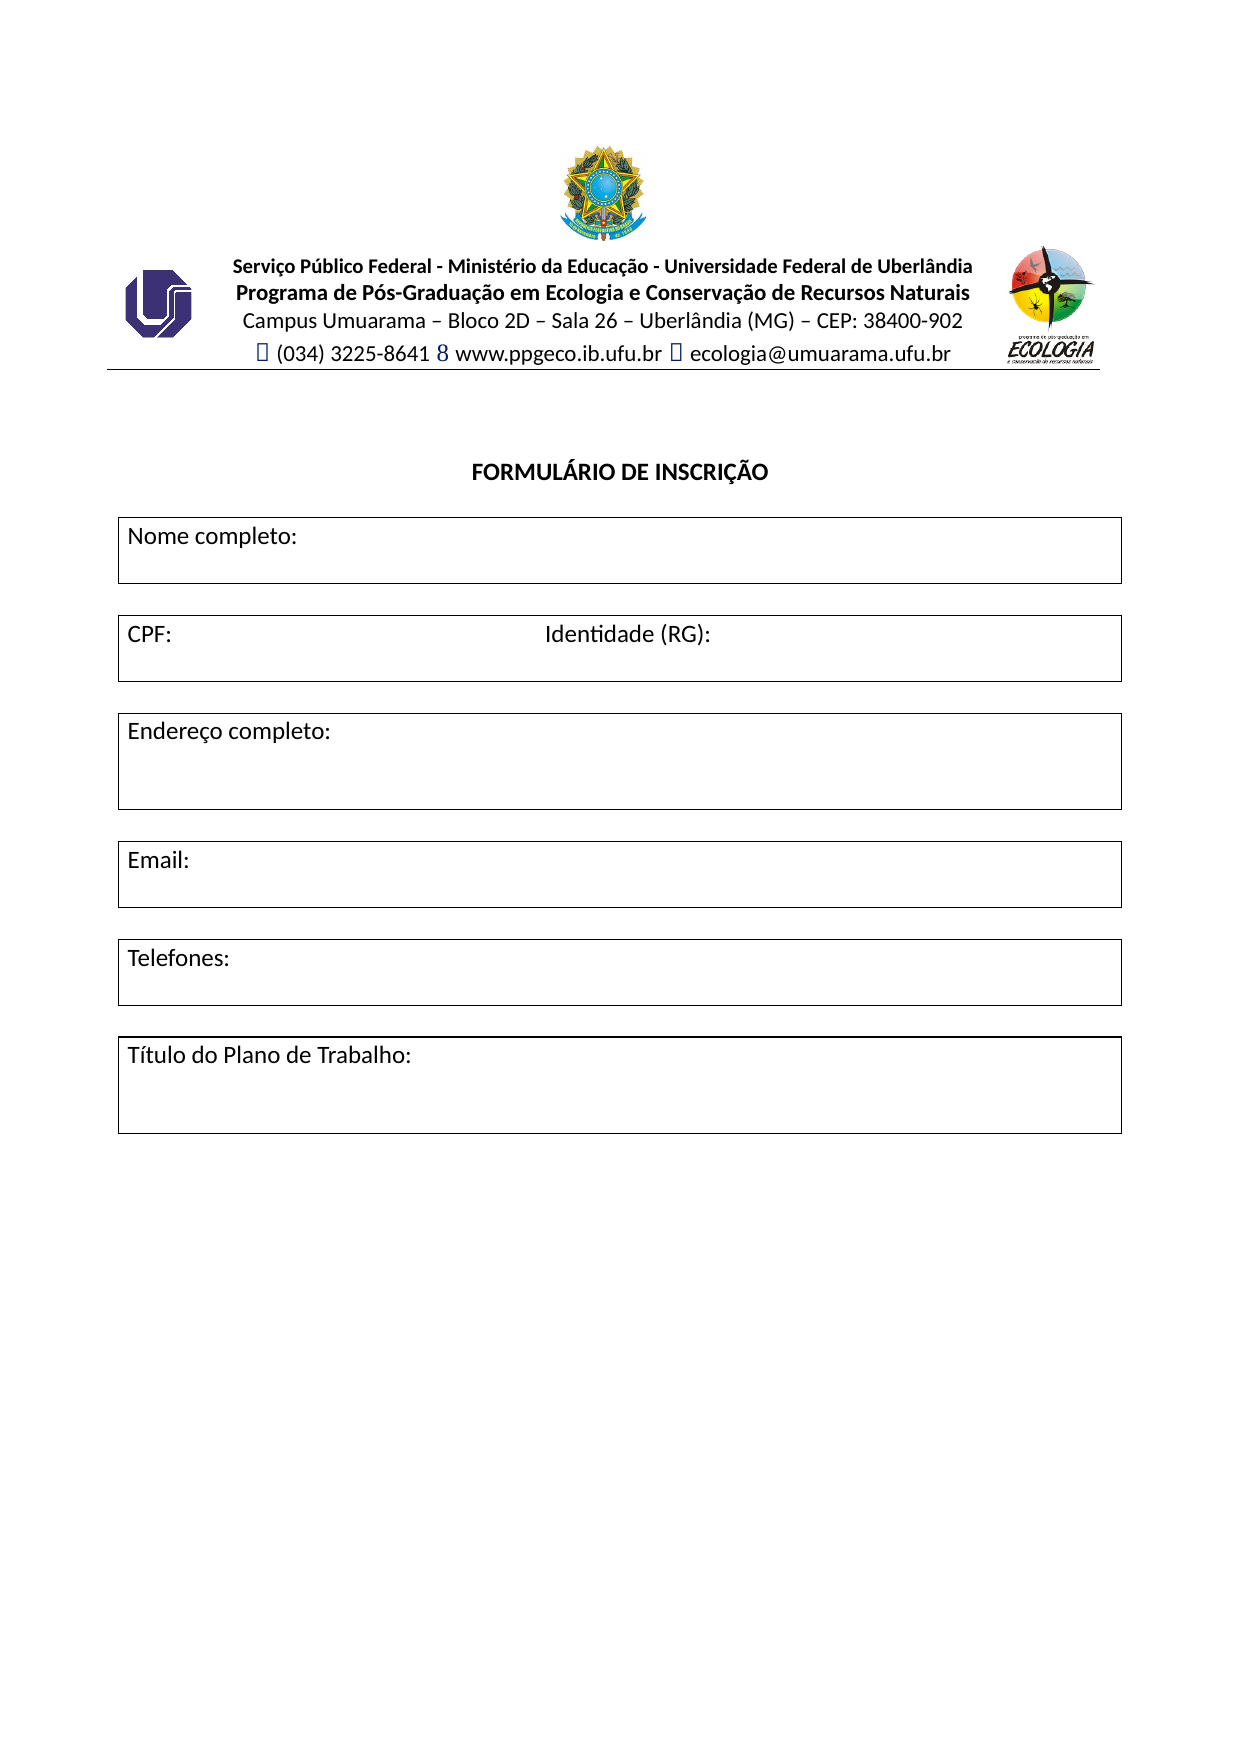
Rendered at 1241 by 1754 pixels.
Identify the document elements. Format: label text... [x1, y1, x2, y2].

picture [560, 146, 647, 241]
text Endereço completo: [119, 714, 1121, 746]
text Telefones: [119, 940, 1121, 972]
text FORMULÁRIO DE INSCRIÇÃO [118, 456, 1122, 486]
text Título do Plano de Trabalho: [119, 1038, 1121, 1070]
picture [1007, 245, 1096, 364]
picture [125, 270, 192, 338]
text Email: [119, 842, 1121, 874]
text CPF: Identidade (RG): [119, 616, 1121, 648]
text Nome completo: [119, 518, 1121, 550]
